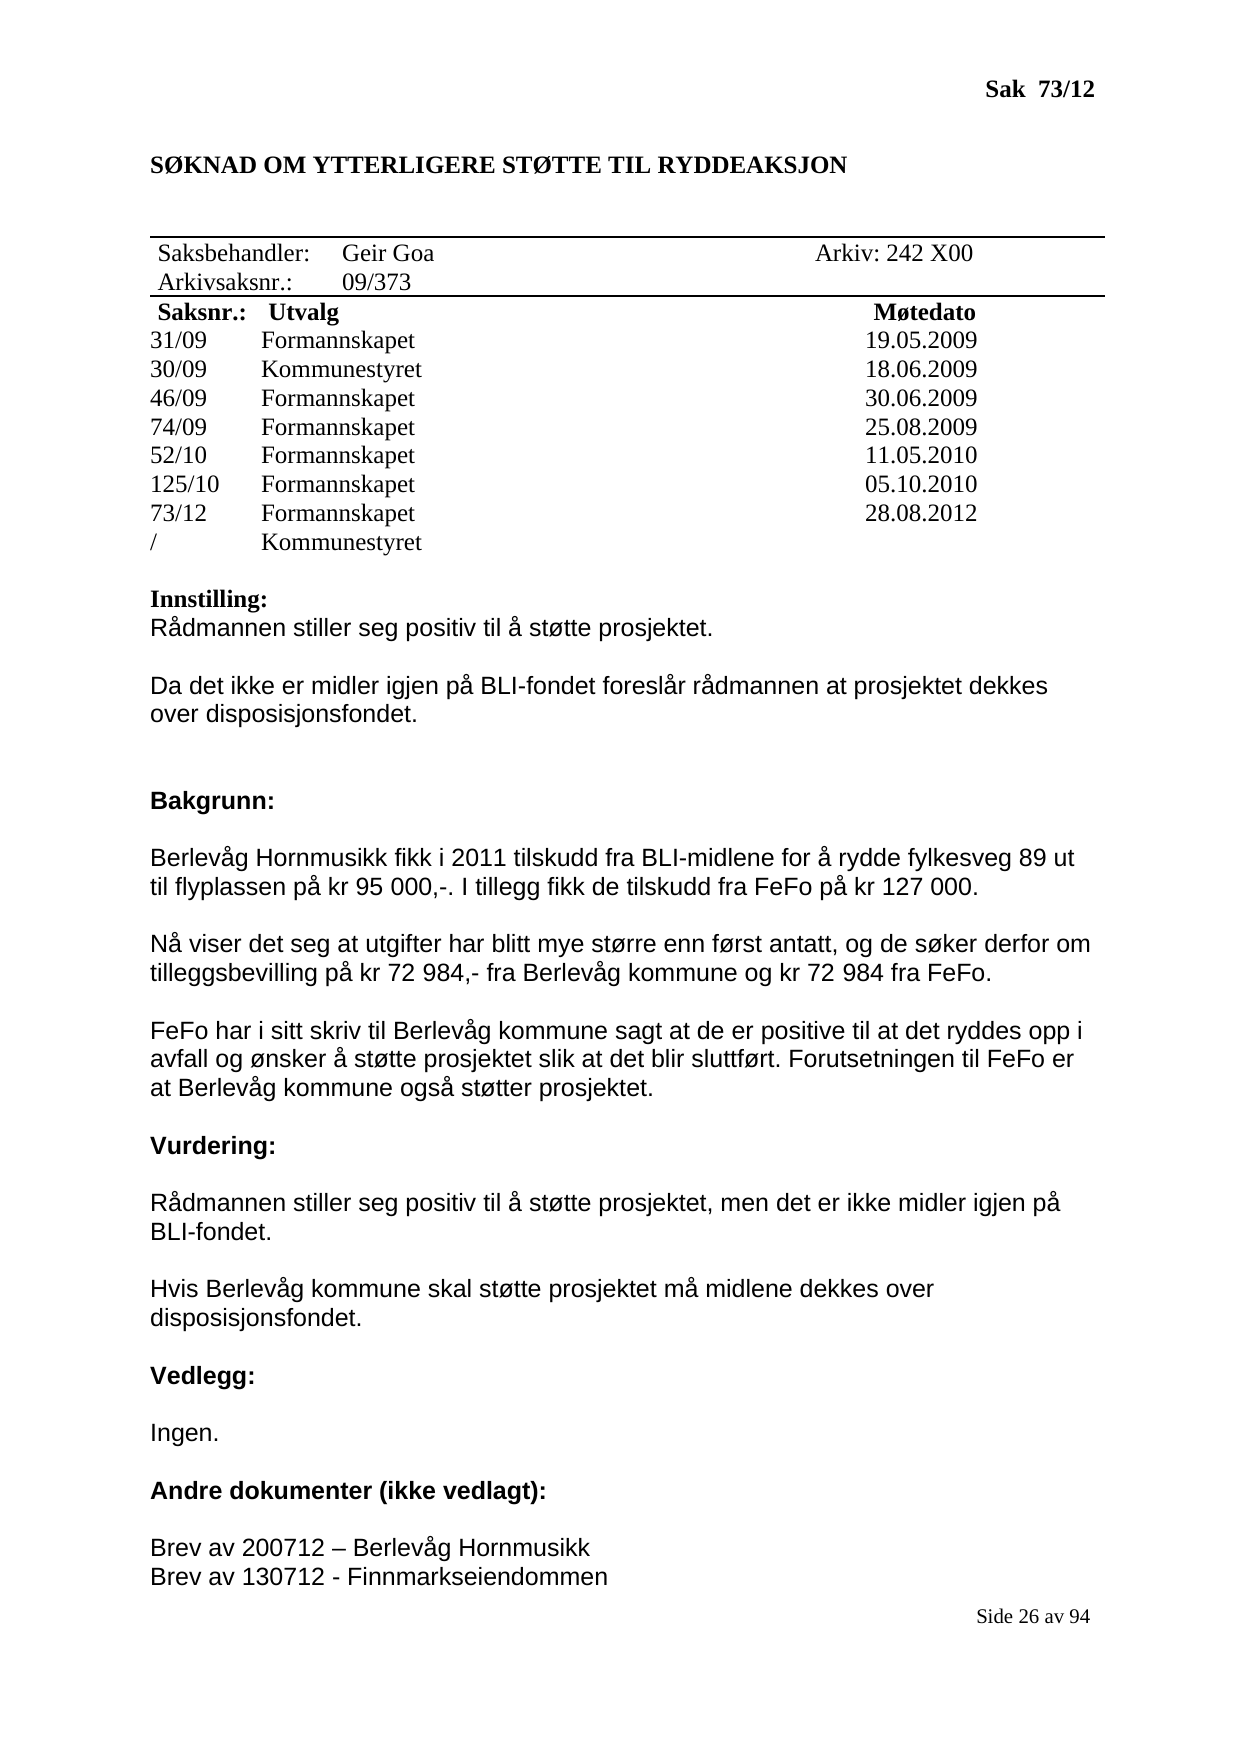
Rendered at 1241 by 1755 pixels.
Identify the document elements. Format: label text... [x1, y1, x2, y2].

table_header [1105, 236, 1115, 267]
text 52/10 Formannskapet 11.05.2010 [150, 441, 1100, 469]
text 125/10 Formannskapet 05.10.2010 [150, 469, 1100, 498]
text Nå viser det seg at utgifter har blitt mye større enn først antatt, og de søker derfor om tilleggsbevilling på kr 72 984,- fra Berlevåg kommune og kr 72 984 fra FeFo. [150, 929, 1100, 987]
table_cell 09/373 [335, 267, 576, 295]
text Innstilling: [150, 584, 1100, 613]
text SØKNAD OM YTTERLIGERE STØTTE TIL RYDDEAKSJON [150, 150, 1100, 179]
text Vedlegg: [150, 1361, 1100, 1389]
table_cell Møtedato [866, 295, 1115, 326]
table_header Geir Goa [335, 238, 807, 267]
text Berlevåg Hornmusikk fikk i 2011 tilskudd fra BLI-midlene for å rydde fylkesveg 89 ut til flyplassen på kr 95 000,-. I tillegg fikk de tilskudd fra FeFo på kr 127 000. [150, 843, 1100, 901]
text / Kommunestyret [150, 527, 1100, 556]
table_header Saksbehandler: [150, 238, 334, 267]
text 73/12 Formannskapet 28.08.2012 [150, 498, 1100, 527]
text Vurdering: [150, 1131, 1100, 1159]
table_cell [808, 267, 1104, 295]
table_cell Arkivsaksnr.: [150, 267, 334, 295]
text 74/09 Formannskapet 25.08.2009 [150, 412, 1100, 441]
text Brev av 200712 – Berlevåg Hornmusikk [150, 1533, 1100, 1562]
text Brev av 130712 - Finnmarkseiendommen [150, 1562, 1100, 1591]
text Hvis Berlevåg kommune skal støtte prosjektet må midlene dekkes over disposisjonsfondet. [150, 1274, 1100, 1332]
text Rådmannen stiller seg positiv til å støtte prosjektet, men det er ikke midler igjen på BLI-fondet. [150, 1188, 1100, 1246]
text Bakgrunn: [150, 786, 1100, 814]
text 30/09 Kommunestyret 18.06.2009 [150, 354, 1100, 383]
table_cell Saksnr.: [150, 297, 261, 326]
text 46/09 Formannskapet 30.06.2009 [150, 383, 1100, 412]
table_header Arkiv: 242 X00 [808, 238, 1104, 267]
text Rådmannen stiller seg positiv til å støtte prosjektet. [150, 613, 1100, 642]
table_cell [576, 267, 807, 295]
text Ingen. [150, 1418, 1100, 1447]
table_cell Utvalg [261, 297, 866, 326]
text 31/09 Formannskapet 19.05.2009 [150, 326, 1100, 354]
text Andre dokumenter (ikke vedlagt): [150, 1476, 1100, 1504]
table_cell [1105, 267, 1115, 295]
text FeFo har i sitt skriv til Berlevåg kommune sagt at de er positive til at det ryddes opp i avfall og ønsker å støtte prosjektet slik at det blir sluttført. Forutsetningen til FeFo er at Berlevåg kommune også støtter prosjektet. [150, 1016, 1100, 1102]
text Da det ikke er midler igjen på BLI-fondet foreslår rådmannen at prosjektet dekkes over disposisjonsfondet. [150, 671, 1100, 728]
